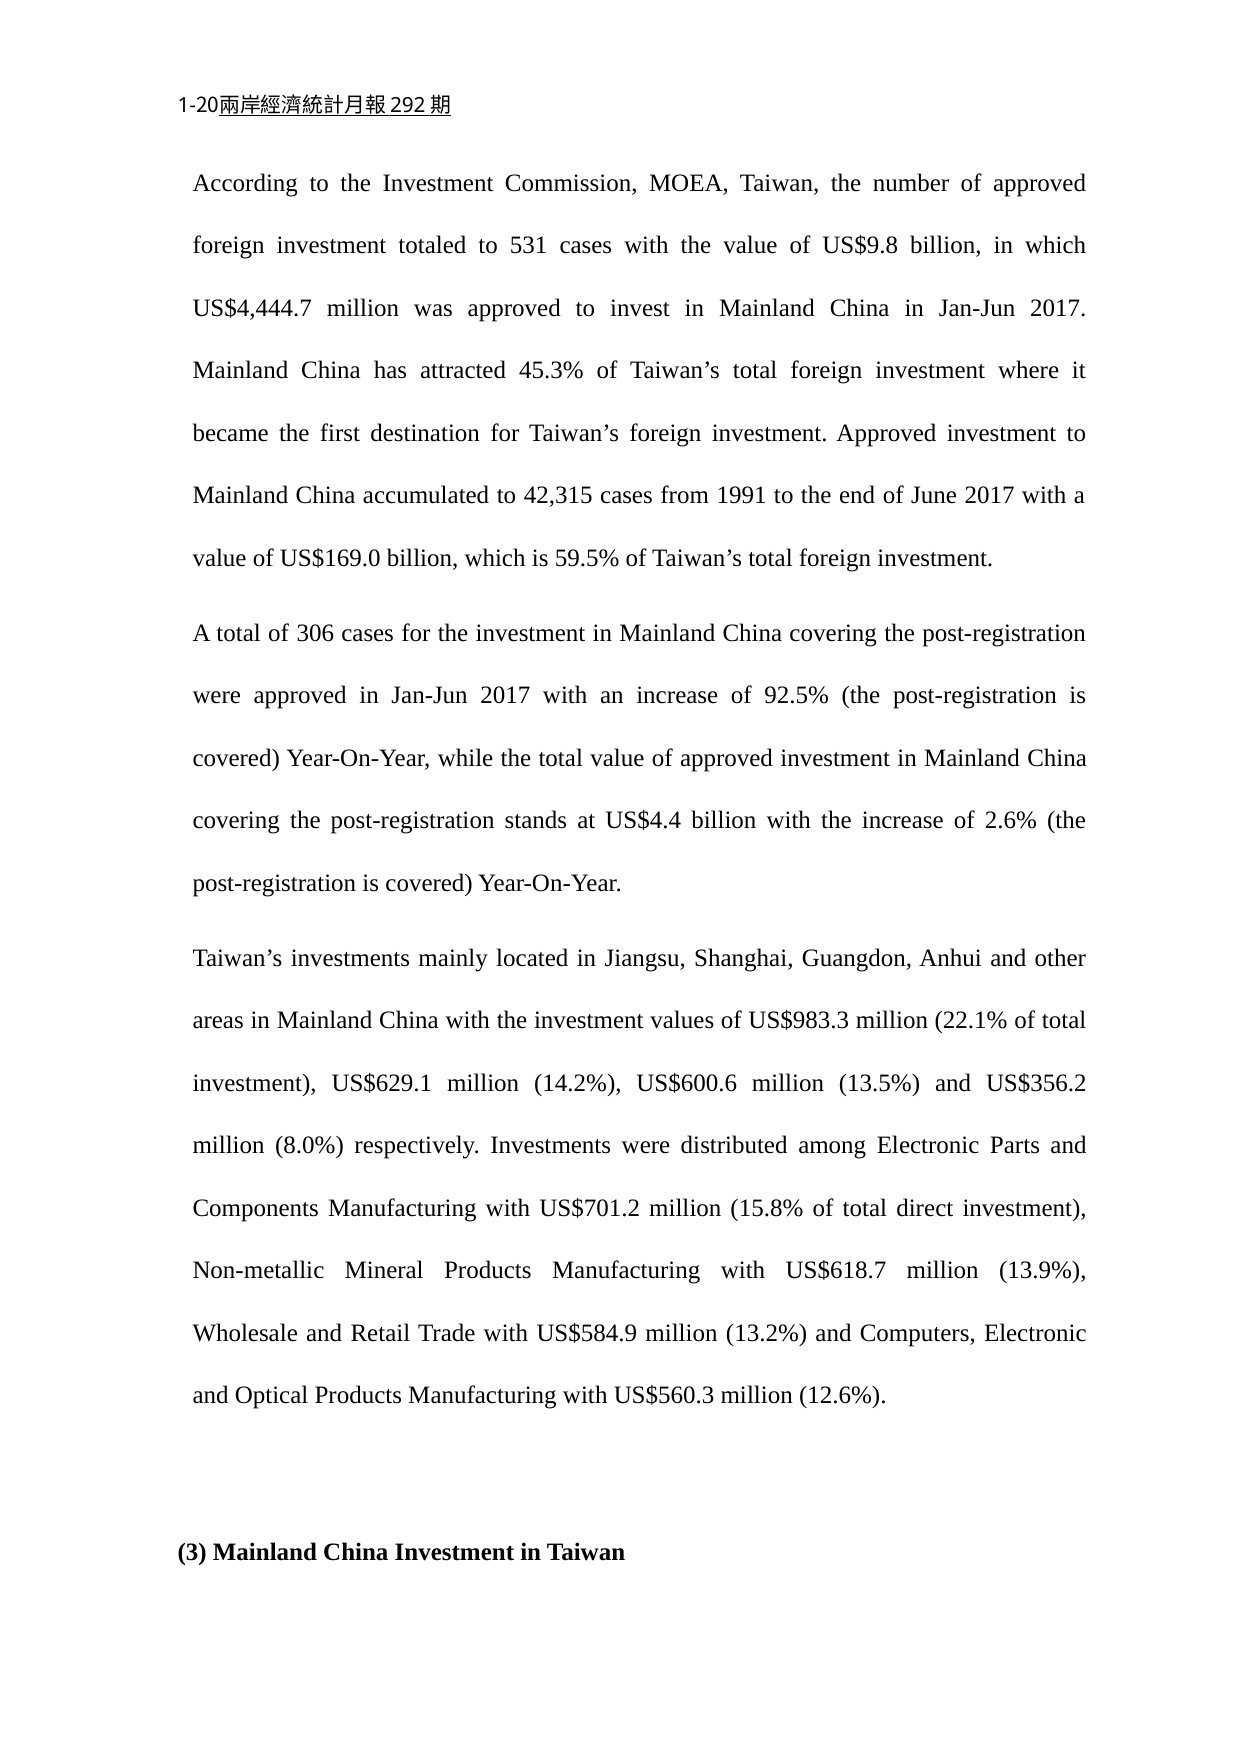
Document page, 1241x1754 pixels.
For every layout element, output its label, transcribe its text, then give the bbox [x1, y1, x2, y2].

text According to the Investment Commission, MOEA, Taiwan, the number of approved foreign investment totaled to 531 cases with the value of US$9.8 billion, in which US$4,444.7 million was approved to invest in Mainland China in Jan-Jun 2017. Mainland China has attracted 45.3% of Taiwan’s total foreign investment where it became the first destination for Taiwan’s foreign investment. Approved investment to Mainland China accumulated to 42,315 cases from 1991 to the end of June 2017 with a value of US$169.0 billion, which is 59.5% of Taiwan’s total foreign investment. [192, 141, 1087, 578]
text Taiwan’s investments mainly located in Jiangsu, Shanghai, Guangdon, Anhui and other areas in Mainland China with the investment values of US$983.3 million (22.1% of total investment), US$629.1 million (14.2%), US$600.6 million (13.5%) and US$356.2 million (8.0%) respectively. Investments were distributed among Electronic Parts and Components Manufacturing with US$701.2 million (15.8% of total direct investment), Non-metallic Mineral Products Manufacturing with US$618.7 million (13.9%), Wholesale and Retail Trade with US$584.9 million (13.2%) and Computers, Electronic and Optical Products Manufacturing with US$560.3 million (12.6%). [192, 916, 1087, 1416]
text (3) Mainland China Investment in Taiwan [177, 1509, 1087, 1572]
text A total of 306 cases for the investment in Mainland China covering the post-registration were approved in Jan-Jun 2017 with an increase of 92.5% (the post-registration is covered) Year-On-Year, while the total value of approved investment in Mainland China covering the post-registration stands at US$4.4 billion with the increase of 2.6% (the post-registration is covered) Year-On-Year. [192, 591, 1087, 903]
